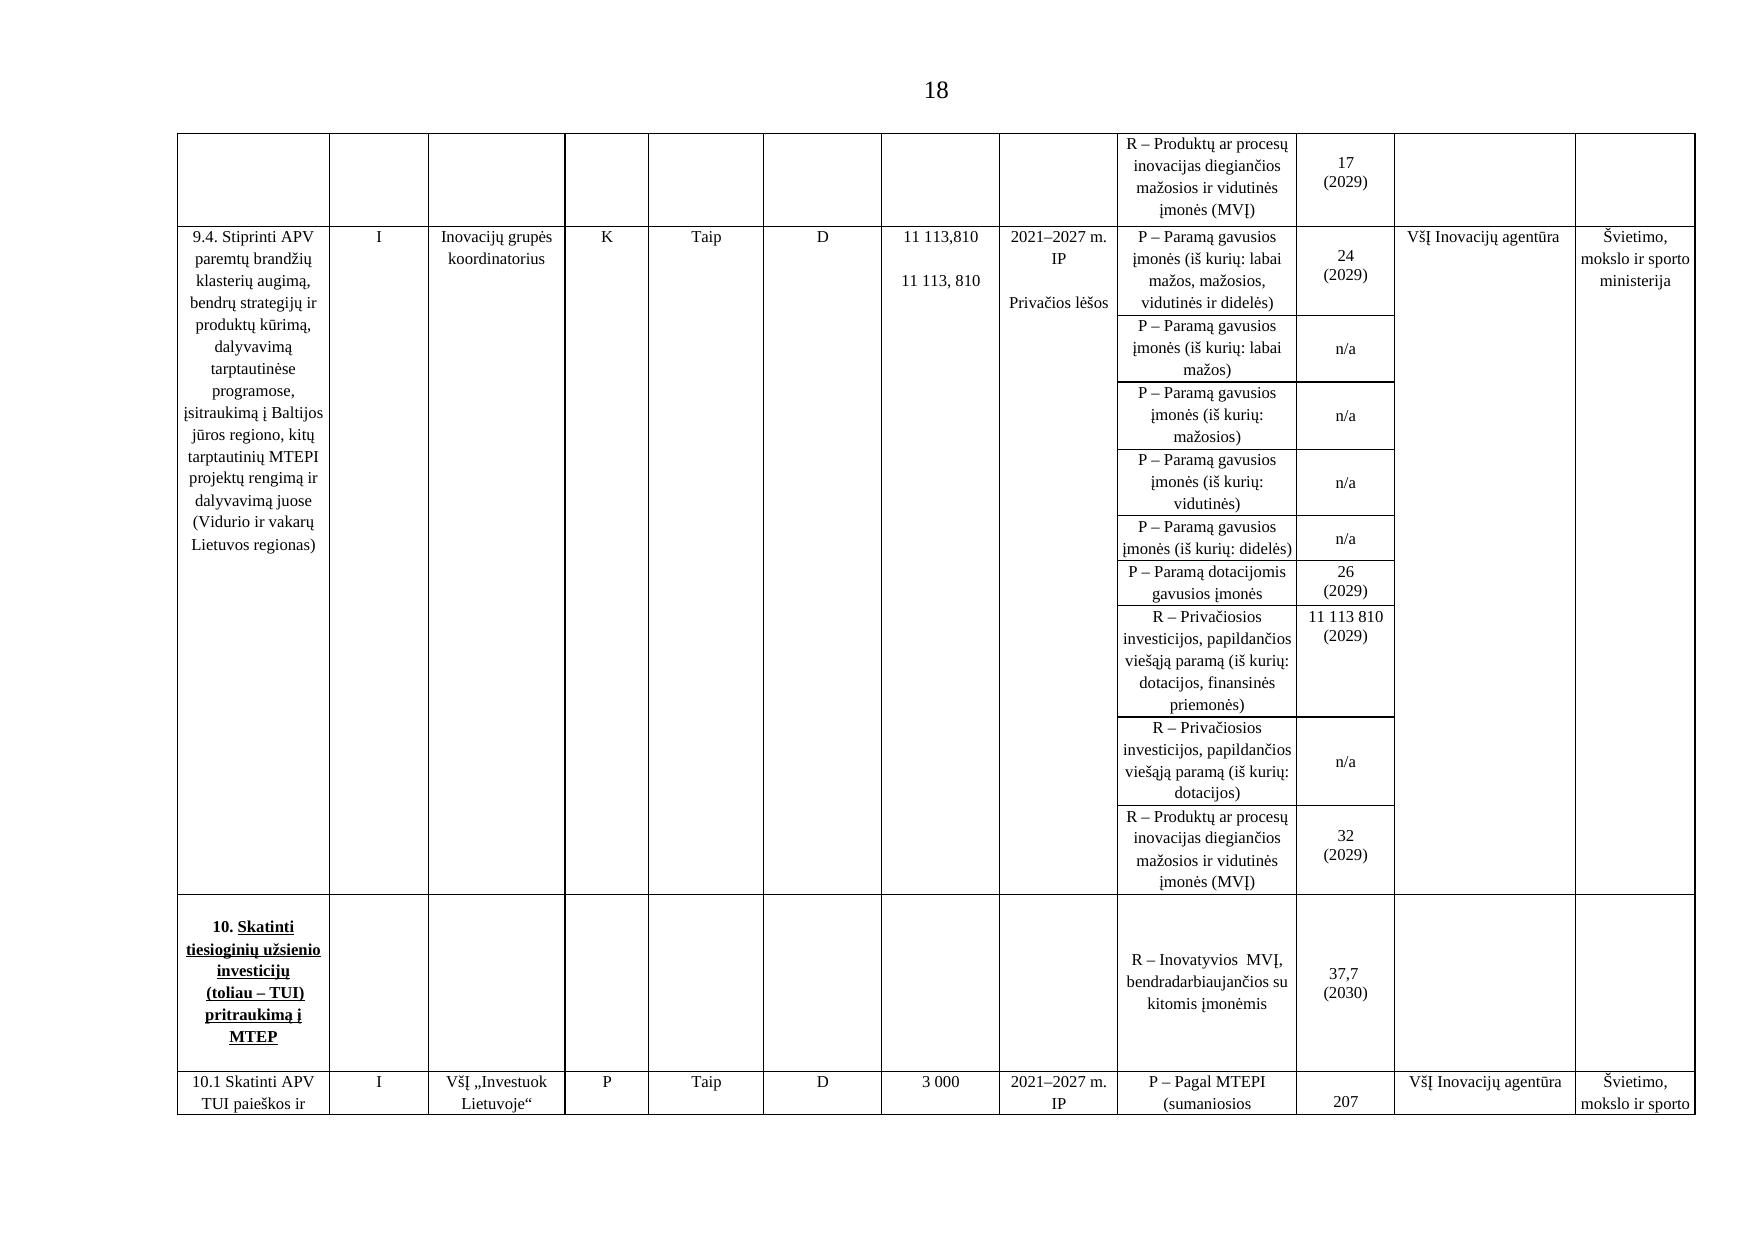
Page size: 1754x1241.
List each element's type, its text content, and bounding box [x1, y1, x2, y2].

table_cell n/a [1297, 316, 1394, 381]
table_cell P [566, 1072, 648, 1114]
table_cell 9.4. Stiprinti APV paremtų brandžių klasterių augimą, bendrų strategijų ir produktų kūrimą, dalyvavimą tarptautinėse programose, įsitraukimą į Baltijos jūros regiono, kitų tarptautinių MTEPI projektų rengimą ir dalyvavimą juose (Vidurio ir vakarų Lietuvos regionas) [178, 227, 329, 894]
table_cell [882, 134, 999, 226]
table_cell Taip [649, 227, 763, 894]
table_cell n/a [1297, 516, 1394, 560]
table_cell K [566, 227, 648, 894]
table_cell [649, 895, 763, 1071]
table_cell [1000, 134, 1117, 226]
table_cell [1000, 895, 1117, 1071]
table_cell 207 [1297, 1072, 1394, 1114]
table_cell R – Privačiosios investicijos, papildančios viešąją paramą (iš kurių: dotacijos, finansinės priemonės) [1118, 606, 1296, 716]
table_cell 11 113,810 11 113, 810 [882, 227, 999, 894]
table_cell [178, 134, 329, 226]
table_cell P – Paramą gavusios įmonės (iš kurių: mažosios) [1118, 383, 1296, 448]
table_cell R – Inovatyvios MVĮ, bendradarbiaujančios su kitomis įmonėmis [1118, 895, 1296, 1071]
table_cell 11 113 810 (2029) [1297, 606, 1394, 716]
table_cell D [764, 227, 881, 894]
table_cell n/a [1297, 718, 1394, 805]
table_cell [764, 895, 881, 1071]
table_cell 37,7 (2030) [1297, 895, 1394, 1071]
table_cell [649, 134, 763, 226]
table_cell 10.1 Skatinti APV TUI paieškos ir [178, 1072, 329, 1114]
table_cell P – Paramą gavusios įmonės (iš kurių: vidutinės) [1118, 450, 1296, 515]
table_cell P – Pagal MTEPI (sumaniosios [1118, 1072, 1296, 1114]
table_cell [330, 134, 428, 226]
table_cell VšĮ Inovacijų agentūra [1395, 227, 1575, 894]
table_cell P – Paramą gavusios įmonės (iš kurių: didelės) [1118, 516, 1296, 560]
table_cell 2021–2027 m. IP [1000, 1072, 1117, 1114]
table_cell 24 (2029) [1297, 227, 1394, 314]
table_cell P – Paramą gavusios įmonės (iš kurių: labai mažos, mažosios, vidutinės ir didelės) [1118, 227, 1296, 314]
table_cell R – Privačiosios investicijos, papildančios viešąją paramą (iš kurių: dotacijos) [1118, 718, 1296, 805]
table_cell n/a [1297, 383, 1394, 448]
table_cell [764, 134, 881, 226]
table_cell Švietimo, mokslo ir sporto ministerija [1576, 227, 1694, 894]
table_cell [566, 134, 648, 226]
table_cell 32 (2029) [1297, 806, 1394, 894]
table_cell Inovacijų grupės koordinatorius [429, 227, 564, 894]
table_cell [330, 895, 428, 1071]
table_cell R – Produktų ar procesų inovacijas diegiančios mažosios ir vidutinės įmonės (MVĮ) [1118, 806, 1296, 894]
table_cell I [330, 1072, 428, 1114]
table_cell 3 000 [882, 1072, 999, 1114]
table_cell VšĮ Inovacijų agentūra [1395, 1072, 1575, 1114]
table_cell 10. Skatinti tiesioginių užsienio investicijų (toliau – TUI) pritraukimą į MTEP [178, 895, 329, 1071]
table_cell Švietimo, mokslo ir sporto [1576, 1072, 1694, 1114]
table_cell [882, 895, 999, 1071]
table_cell [566, 895, 648, 1071]
table_cell [1576, 895, 1694, 1071]
table_cell [429, 134, 564, 226]
table_cell I [330, 227, 428, 894]
table_cell 2021–2027 m. IP Privačios lėšos [1000, 227, 1117, 894]
table_cell n/a [1297, 450, 1394, 515]
table_cell R – Produktų ar procesų inovacijas diegiančios mažosios ir vidutinės įmonės (MVĮ) [1118, 134, 1296, 226]
table_cell VšĮ „Investuok Lietuvoje“ [429, 1072, 564, 1114]
table_cell 17 (2029) [1297, 134, 1394, 226]
table_cell [1576, 134, 1694, 226]
table_cell P – Paramą dotacijomis gavusios įmonės [1118, 561, 1296, 605]
table_cell 26 (2029) [1297, 561, 1394, 605]
table_cell [1395, 134, 1575, 226]
table_cell P – Paramą gavusios įmonės (iš kurių: labai mažos) [1118, 316, 1296, 381]
table_cell [1395, 895, 1575, 1071]
table_cell Taip [649, 1072, 763, 1114]
table_cell D [764, 1072, 881, 1114]
table_cell [429, 895, 564, 1071]
